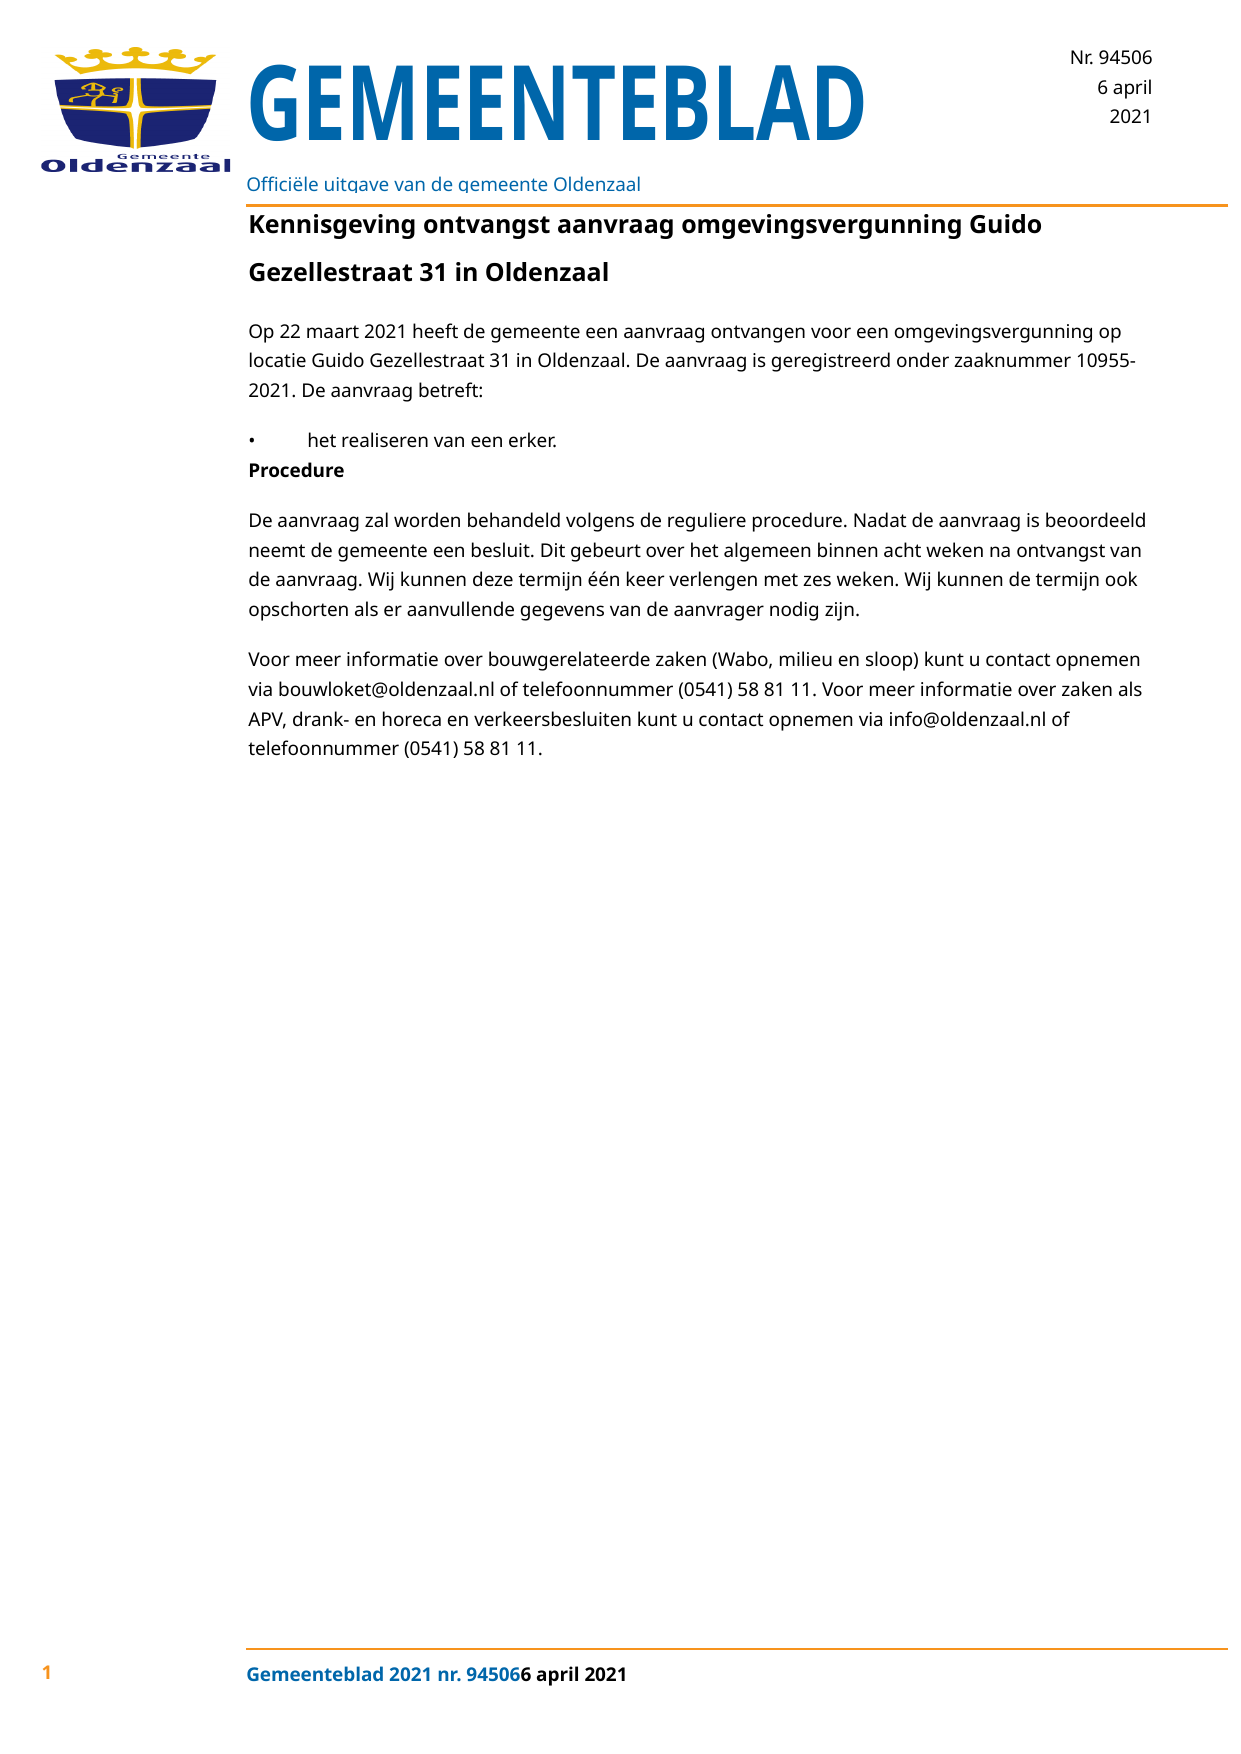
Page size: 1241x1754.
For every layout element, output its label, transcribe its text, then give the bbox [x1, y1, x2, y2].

text Kennisgeving ontvangst aanvraag omgevingsvergunning Guido Gezellestraat 31 in Oldenzaal [248, 207, 1152, 288]
text Voor meer informatie over bouwgerelateerde zaken (Wabo, milieu en sloop) kunt u contact opnemen via bouwloket@oldenzaal.nl of telefoonnummer (0541) 58 81 11. Voor meer informatie over zaken als APV, drank- en horeca en verkeersbesluiten kunt u contact opnemen via info@oldenzaal.nl of telefoonnummer (0541) 58 81 11. [248, 647, 1152, 761]
list het realiseren van een erker. [248, 427, 1152, 453]
text Op 22 maart 2021 heeft de gemeente een aanvraag ontvangen voor een omgevingsvergunning op locatie Guido Gezellestraat 31 in Oldenzaal. De aanvraag is geregistreerd onder zaaknummer 10955-2021. De aanvraag betreft: [248, 318, 1152, 403]
picture [41, 47, 231, 172]
text De aanvraag zal worden behandeld volgens de reguliere procedure. Nadat de aanvraag is beoordeeld neemt de gemeente een besluit. Dit gebeurt over het algemeen binnen acht weken na ontvangst van de aanvraag. Wij kunnen deze termijn één keer verlengen met zes weken. Wij kunnen de termijn ook opschorten als er aanvullende gegevens van de aanvrager nodig zijn. [248, 507, 1152, 622]
text Procedure [248, 457, 1152, 483]
